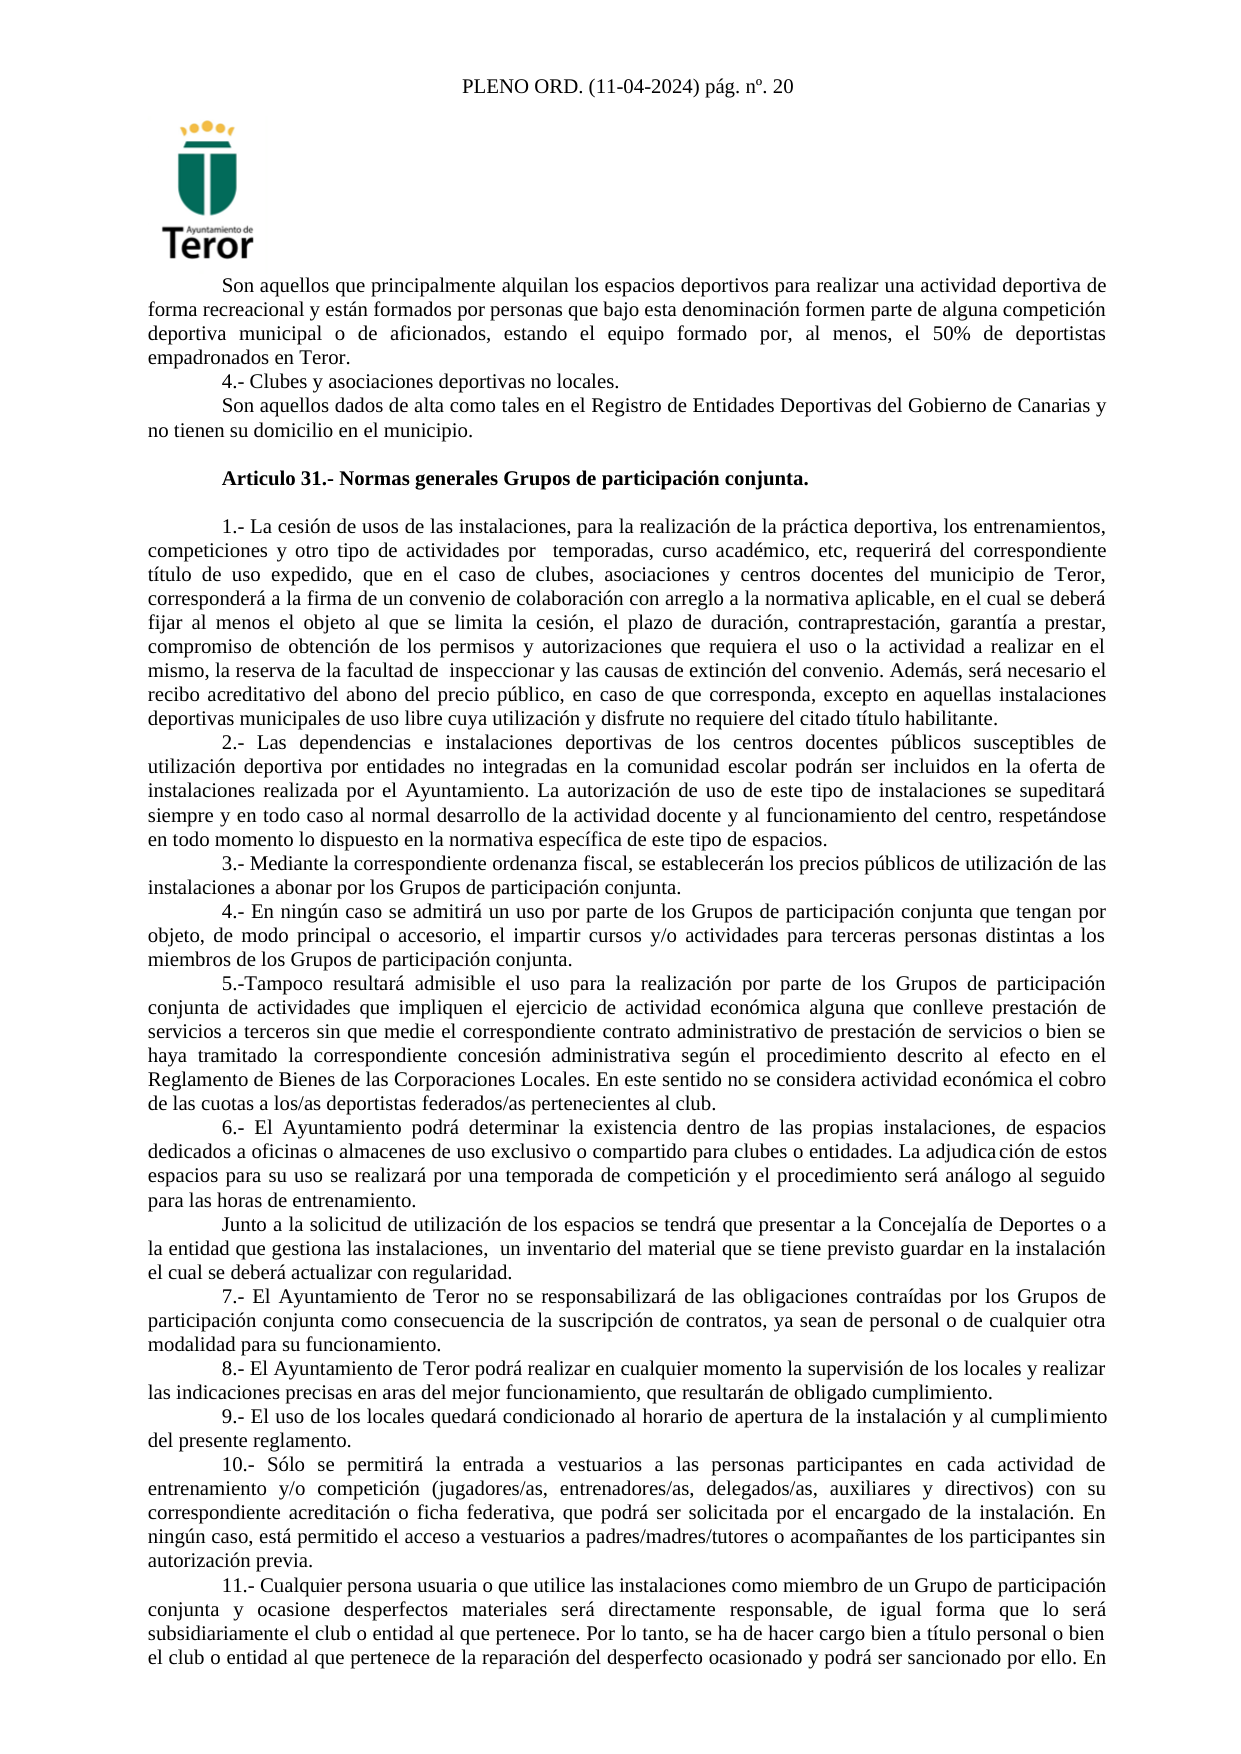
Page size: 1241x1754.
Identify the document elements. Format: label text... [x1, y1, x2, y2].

text 2.- Las dependencias e instalaciones deportivas de los centros docentes públicos susceptibles de utilización deportiva por entidades no integradas en la comunidad escolar podrán ser incluidos en la oferta de instalaciones realizada por el Ayuntamiento. La autorización de uso de este tipo de instalaciones se supeditará siempre y en todo caso al normal desarrollo de la actividad docente y al funcionamiento del centro, respetándose en todo momento lo dispuesto en la normativa específica de este tipo de espacios. [148, 730, 1107, 851]
text Junto a la solicitud de utilización de los espacios se tendrá que presentar a la Concejalía de Deportes o a la entidad que gestiona las instalaciones, un inventario del material que se tiene previsto guardar en la instalación el cual se deberá actualizar con regularidad. [148, 1212, 1107, 1284]
text 5.-Tampoco resultará admisible el uso para la realización por parte de los Grupos de participación conjunta de actividades que impliquen el ejercicio de actividad económica alguna que conlleve prestación de servicios a terceros sin que medie el correspondiente contrato administrativo de prestación de servicios o bien se haya tramitado la correspondiente concesión administrativa según el procedimiento descrito al efecto en el Reglamento de Bienes de las Corporaciones Locales. En este sentido no se considera actividad económica el cobro de las cuotas a los/as deportistas federados/as pertenecientes al club. [148, 971, 1107, 1115]
text 9.- El uso de los locales quedará condicionado al horario de apertura de la instalación y al cumpli­miento del presente reglamento. [148, 1404, 1107, 1452]
text 4.- En ningún caso se admitirá un uso por parte de los Grupos de participación conjunta que tengan por objeto, de modo principal o accesorio, el impartir cursos y/o actividades para terceras personas distintas a los miembros de los Grupos de participación conjunta. [148, 899, 1107, 971]
text 3.- Mediante la correspondiente ordenanza fiscal, se establecerán los precios públicos de utilización de las instalaciones a abonar por los Grupos de participación conjunta. [148, 851, 1107, 899]
text 11.- Cualquier persona usuaria o que utilice las instalaciones como miembro de un Grupo de participación conjunta y ocasione des­perfectos materiales será directamente responsable, de igual forma que lo será subsidiariamente el club o entidad al que pertenece. Por lo tanto, se ha de hacer cargo bien a título personal o bien el club o entidad al que pertenece de la reparación del desperfecto ocasionado y podrá ser sancionado por ello. En [148, 1572, 1107, 1669]
text Son aquellos que principalmente alquilan los espacios deportivos para realizar una actividad deportiva de forma recreacional y están formados por personas que bajo esta denominación formen parte de alguna competición deportiva municipal o de aficionados, estando el equipo formado por, al menos, el 50% de deportistas empadronados en Teror. [148, 273, 1107, 369]
text 6.- El Ayuntamiento podrá determinar la existencia dentro de las propias instalaciones, de espacios dedicados a oficinas o almacenes de uso exclusivo o compartido para clubes o entidades. La adjudica­ción de estos espacios para su uso se realizará por una temporada de competición y el procedimiento será análogo al seguido para las horas de entrenamiento. [148, 1115, 1107, 1212]
text 1.- La cesión de usos de las instalaciones, para la realización de la práctica deportiva, los entrenamientos, competiciones y otro tipo de actividades por temporadas, curso académico, etc, requerirá del correspondiente título de uso expedido, que en el caso de clubes, asociaciones y centros docentes del municipio de Teror, corresponderá a la firma de un convenio de colaboración con arreglo a la normativa aplicable, en el cual se deberá fijar al menos el objeto al que se limita la cesión, el plazo de duración, contraprestación, garantía a prestar, compromiso de obtención de los permisos y autorizaciones que requiera el uso o la actividad a realizar en el mismo, la reserva de la facultad de inspeccionar y las causas de extinción del convenio. Además, será necesario el recibo acreditativo del abono del precio público, en caso de que corresponda, excepto en aquellas instalaciones deportivas municipales de uso libre cuya utilización y disfrute no requiere del citado título habilitante. [148, 514, 1107, 730]
text Son aquellos dados de alta como tales en el Registro de Entidades Deportivas del Gobierno de Canarias y no tienen su domicilio en el municipio. [148, 393, 1107, 442]
text 8.- El Ayuntamiento de Teror podrá realizar en cualquier momento la supervisión de los locales y realizar las indicaciones precisas en aras del mejor funcionamiento, que resultarán de obligado cumplimiento. [148, 1356, 1107, 1404]
text 10.- Sólo se permitirá la entrada a vestuarios a las personas participantes en cada actividad de entrenamiento y/o competición (jugadores/as, entrenadores/as, delegados/as, auxiliares y directivos) con su correspondiente acreditación o ficha federativa, que podrá ser solicitada por el encargado de la instalación. En ningún caso, está permitido el acceso a vestuarios a padres/madres/tutores o acompañantes de los participantes sin autorización previa. [148, 1452, 1107, 1572]
text 4.- Clubes y asociaciones deportivas no locales. [148, 369, 1107, 393]
text Articulo 31.- Normas generales Grupos de participación conjunta. [148, 466, 1107, 490]
text 7.- El Ayuntamiento de Teror no se responsabilizará de las obligaciones contraídas por los Grupos de participación conjunta como consecuencia de la suscripción de contratos, ya sean de personal o de cualquier otra modalidad para su funcionamiento. [148, 1284, 1107, 1356]
